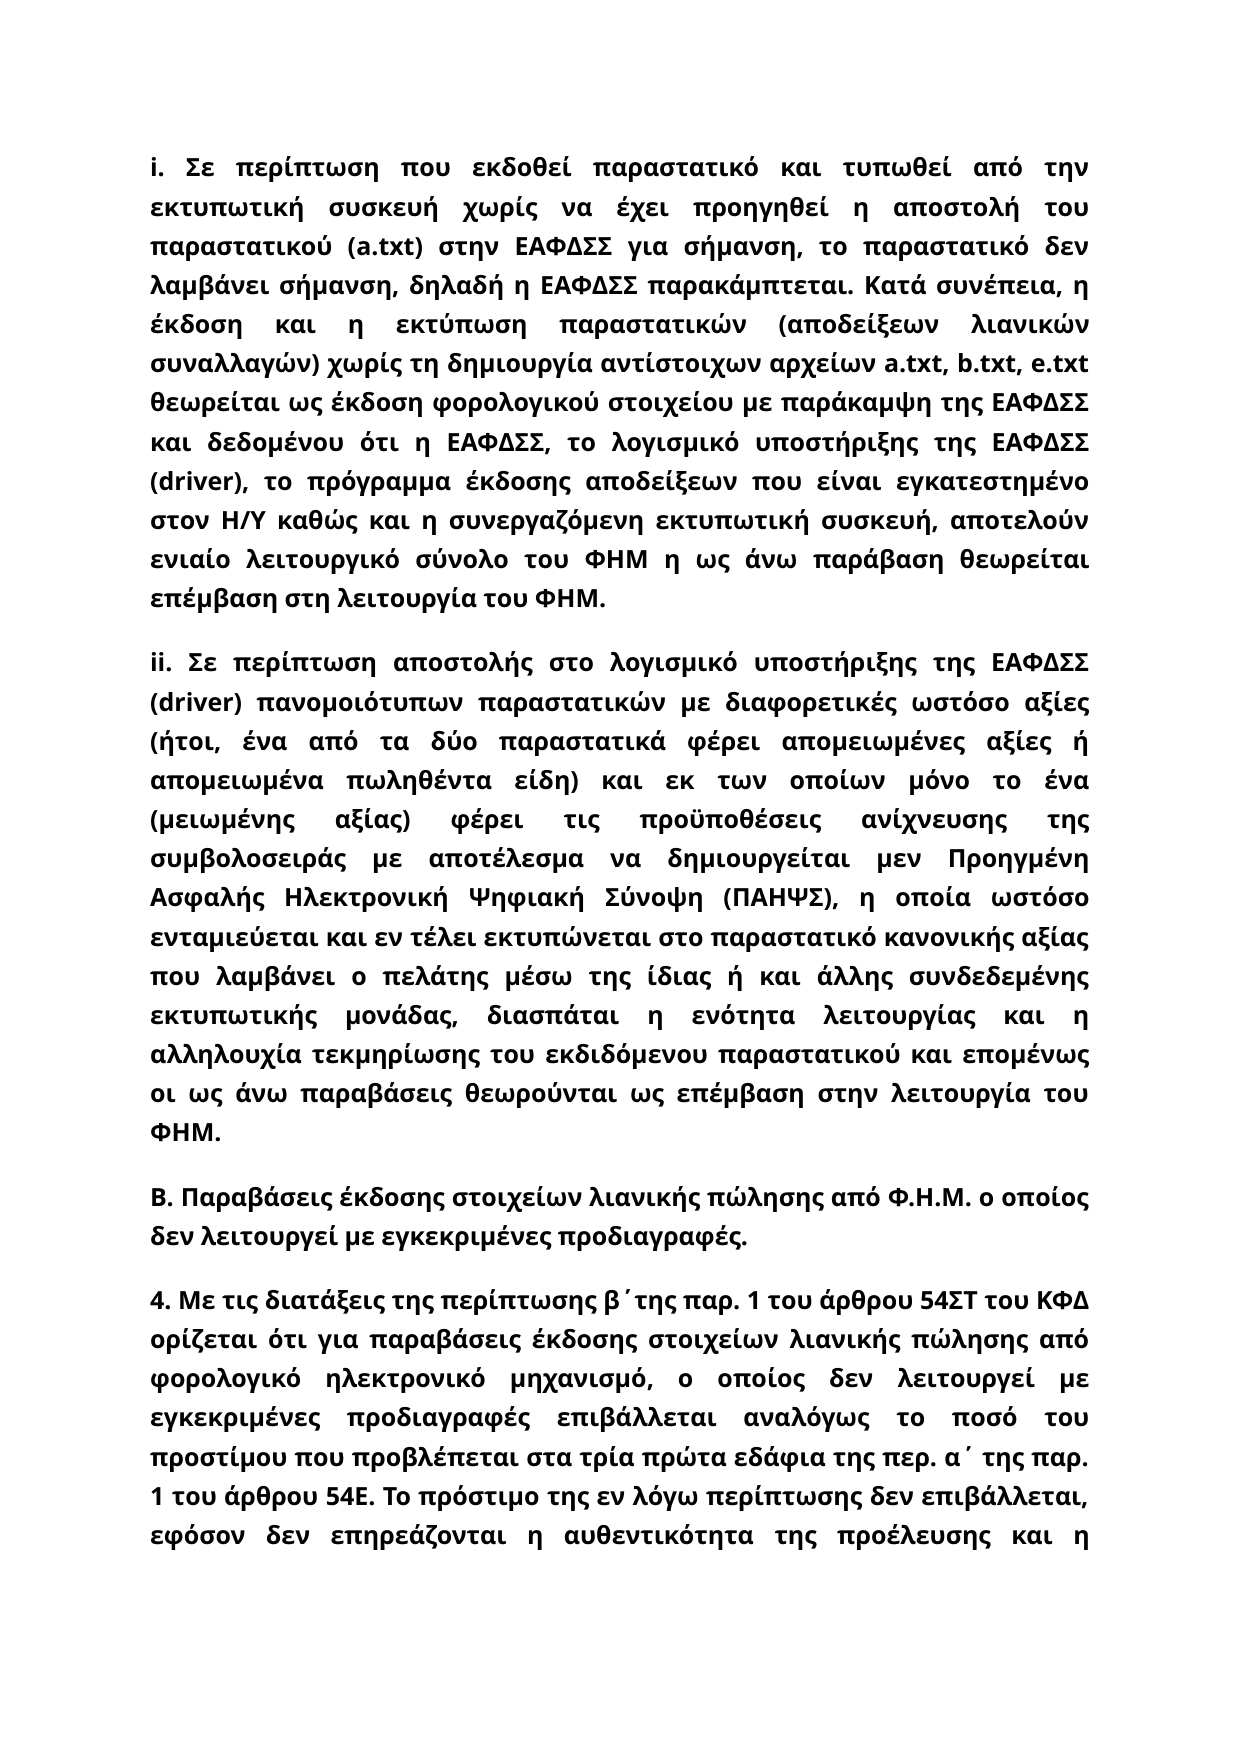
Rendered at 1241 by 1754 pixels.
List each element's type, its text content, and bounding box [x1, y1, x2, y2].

text Β. Παραβάσεις έκδοσης στοιχείων λιανικής πώλησης από Φ.Η.Μ. ο οποίος δεν λειτουργεί με εγκεκριμένες προδιαγραφές. [150, 1179, 1090, 1252]
text ii. Σε περίπτωση αποστολής στο λογισμικό υποστήριξης της ΕΑΦΔΣΣ (driver) πανομοιότυπων παραστατικών με διαφορετικές ωστόσο αξίες (ήτοι, ένα από τα δύο παραστατικά φέρει απομειωμένες αξίες ή απομειωμένα πωληθέντα είδη) και εκ των οποίων μόνο το ένα (μειωμένης αξίας) φέρει τις προϋποθέσεις ανίχνευσης της συμβολοσειράς με αποτέλεσμα να δημιουργείται μεν Προηγμένη Ασφαλής Ηλεκτρονική Ψηφιακή Σύνοψη (ΠΑΗΨΣ), η οποία ωστόσο ενταμιεύεται και εν τέλει εκτυπώνεται στο παραστατικό κανονικής αξίας που λαμβάνει ο πελάτης μέσω της ίδιας ή και άλλης συνδεδεμένης εκτυπωτικής μονάδας, διασπάται η ενότητα λειτουργίας και η αλληλουχία τεκμηρίωσης του εκδιδόμενου παραστατικού και επομένως οι ως άνω παραβάσεις θεωρούνται ως επέμβαση στην λειτουργία του ΦΗΜ. [150, 645, 1090, 1149]
text i. Σε περίπτωση που εκδοθεί παραστατικό και τυπωθεί από την εκτυπωτική συσκευή χωρίς να έχει προηγηθεί η αποστολή του παραστατικού (a.txt) στην ΕΑΦΔΣΣ για σήμανση, το παραστατικό δεν λαμβάνει σήμανση, δηλαδή η ΕΑΦΔΣΣ παρακάμπτεται. Κατά συνέπεια, η έκδοση και η εκτύπωση παραστατικών (αποδείξεων λιανικών συναλλαγών) χωρίς τη δημιουργία αντίστοιχων αρχείων a.txt, b.txt, e.txt θεωρείται ως έκδοση φορολογικού στοιχείου με παράκαμψη της ΕΑΦΔΣΣ και δεδομένου ότι η ΕΑΦΔΣΣ, το λογισμικό υποστήριξης της ΕΑΦΔΣΣ (driver), το πρόγραμμα έκδοσης αποδείξεων που είναι εγκατεστημένο στον Η/Υ καθώς και η συνεργαζόμενη εκτυπωτική συσκευή, αποτελούν ενιαίο λειτουργικό σύνολο του ΦΗΜ η ως άνω παράβαση θεωρείται επέμβαση στη λειτουργία του ΦΗΜ. [150, 150, 1090, 615]
text 4. Με τις διατάξεις της περίπτωσης β΄της παρ. 1 του άρθρου 54ΣΤ του ΚΦΔ ορίζεται ότι για παραβάσεις έκδοσης στοιχείων λιανικής πώλησης από φορολογικό ηλεκτρονικό μηχανισμό, ο οποίος δεν λειτουργεί με εγκεκριμένες προδιαγραφές επιβάλλεται αναλόγως το ποσό του προστίμου που προβλέπεται στα τρία πρώτα εδάφια της περ. α΄ της παρ. 1 του άρθρου 54Ε. Το πρόστιμο της εν λόγω περίπτωσης δεν επιβάλλεται, εφόσον δεν επηρεάζονται η αυθεντικότητα της προέλευσης και η [150, 1282, 1090, 1552]
